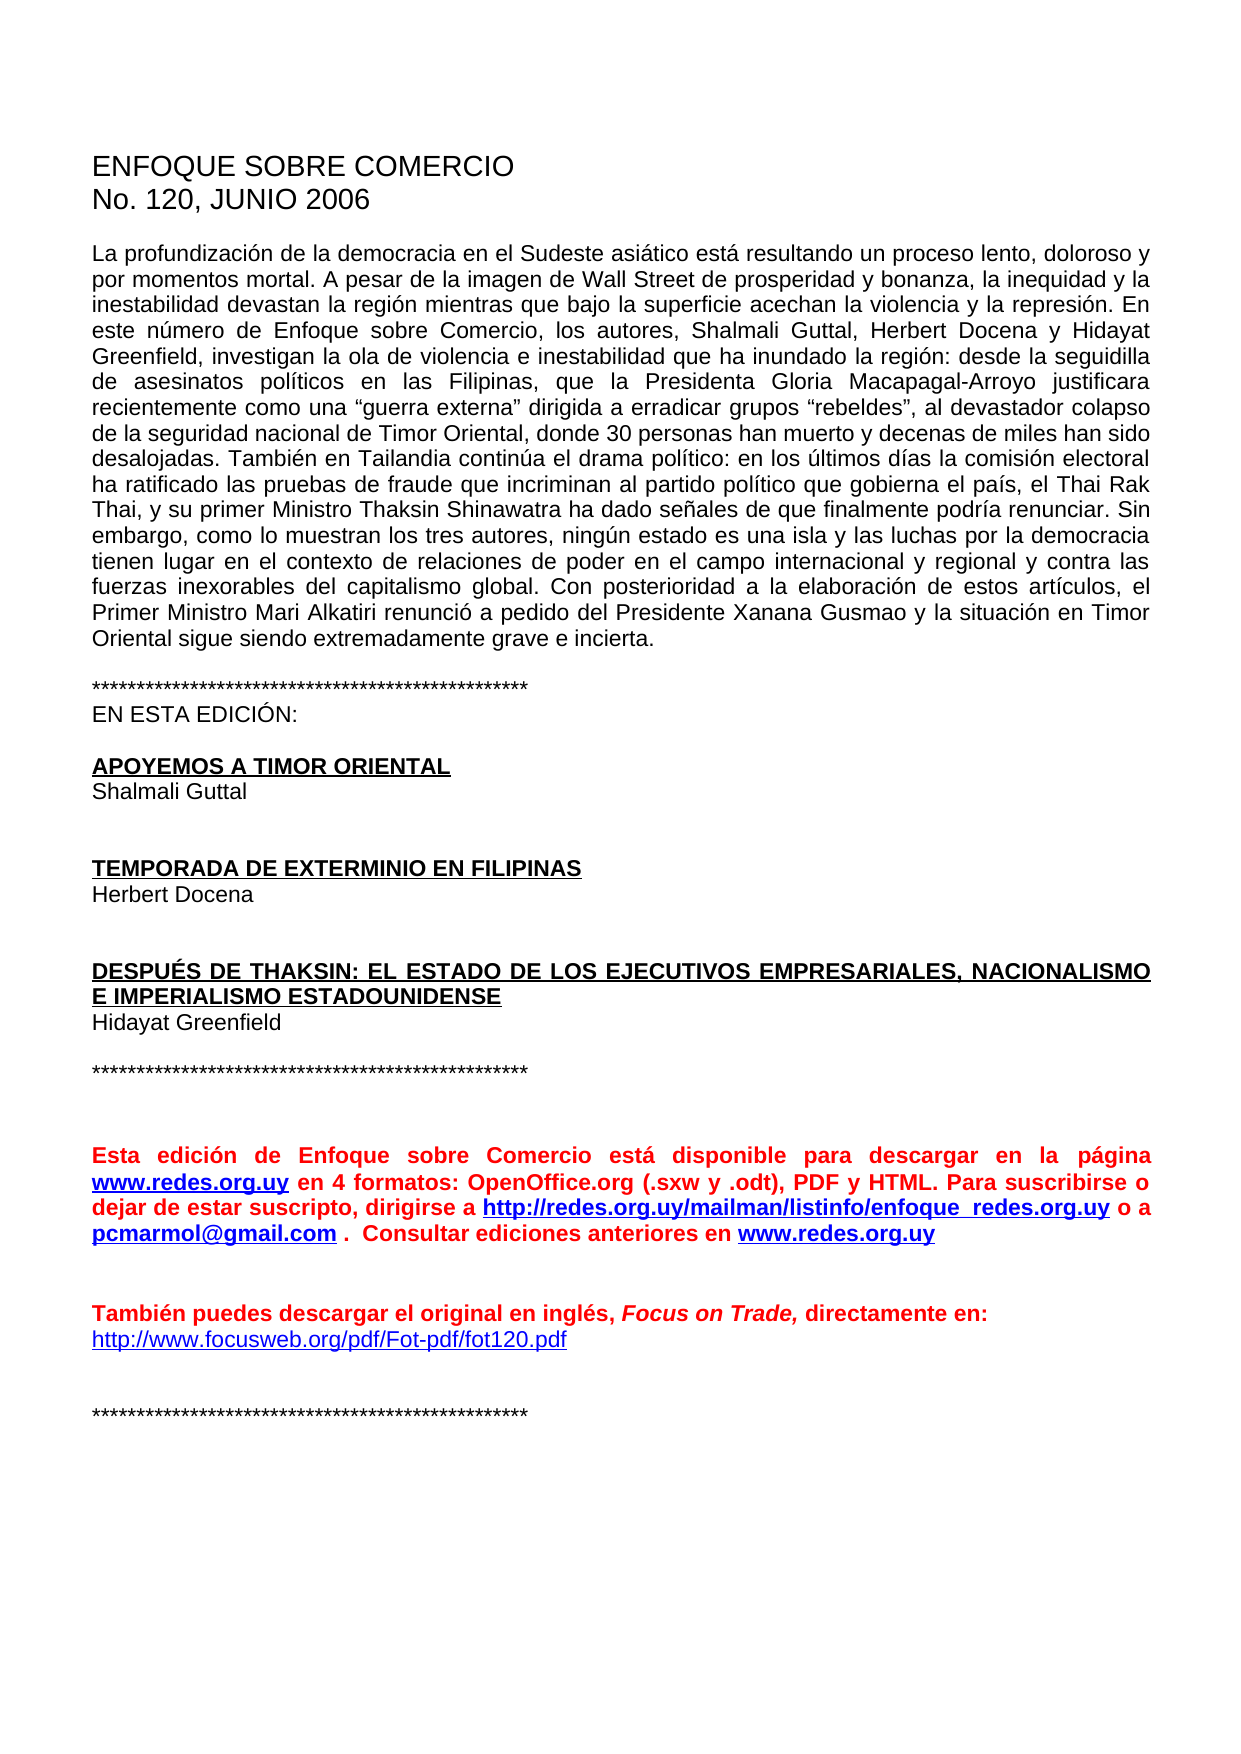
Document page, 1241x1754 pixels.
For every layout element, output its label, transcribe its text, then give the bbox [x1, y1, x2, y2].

text ************************************************* [92, 1035, 1151, 1086]
text Shalmali Guttal [92, 779, 1151, 804]
text TEMPORADA DE EXTERMINIO EN FILIPINAS [92, 856, 1151, 881]
text EN ESTA EDICIÓN: [92, 702, 1151, 728]
text La profundización de la democracia en el Sudeste asiático está resultando un proceso lento, doloroso y por momentos mortal. A pesar de la imagen de Wall Street de prosperidad y bonanza, la inequidad y la inestabilidad devastan la región mientras que bajo la superficie acechan la violencia y la represión. En este número de Enfoque sobre Comercio, los autores, Shalmali Guttal, Herbert Docena y Hidayat Greenfield, investigan la ola de violencia e inestabilidad que ha inundado la región: desde la seguidilla de asesinatos políticos en las Filipinas, que la Presidenta Gloria Macapagal-Arroyo justificara recientemente como una “guerra externa” dirigida a erradicar grupos “rebeldes”, al devastador colapso de la seguridad nacional de Timor Oriental, donde 30 personas han muerto y decenas de miles han sido desalojadas. También en Tailandia continúa el drama político: en los últimos días la comisión electoral ha ratificado las pruebas de fraude que incriminan al partido político que gobierna el país, el Thai Rak Thai, y su primer Ministro Thaksin Shinawatra ha dado señales de que finalmente podría renunciar. Sin embargo, como lo muestran los tres autores, ningún estado es una isla y las luchas por la democracia tienen lugar en el contexto de relaciones de poder en el campo internacional y regional y contra las fuerzas inexorables del capitalismo global. Con posterioridad a la elaboración de estos artículos, el Primer Ministro Mari Alkatiri renunció a pedido del Presidente Xanana Gusmao y la situación en Timor Oriental sigue siendo extremadamente grave e incierta. [92, 241, 1151, 651]
text ************************************************* [92, 651, 1151, 702]
text También puedes descargar el original en inglés, Focus on Trade, directamente en: [92, 1301, 1152, 1326]
text No. 120, JUNIO 2006 [92, 183, 1151, 215]
text ENFOQUE SOBRE COMERCIO [92, 150, 1151, 183]
text DESPUÉS DE THAKSIN: EL ESTADO DE LOS EJECUTIVOS EMPRESARIALES, NACIONALISMO [92, 958, 1151, 980]
text APOYEMOS A TIMOR ORIENTAL [92, 753, 1151, 779]
text ************************************************* [92, 1403, 1151, 1429]
text Esta edición de Enfoque sobre Comercio está disponible para descargar en la página www.redes.org.uy en 4 formatos: OpenOffice.org (.sxw y .odt), PDF y HTML. Para suscribirse o dejar de estar suscripto, dirigirse a http://redes.org.uy/mailman/listinfo/enfoque_redes.org.uy o a pcmarmol@gmail.com . Consultar ediciones anteriores en www.redes.org.uy [92, 1141, 1151, 1246]
text Hidayat Greenfield [92, 1009, 1151, 1035]
text Herbert Docena [92, 881, 1151, 907]
text http://www.focusweb.org/pdf/Fot-pdf/fot120.pdf [92, 1326, 1151, 1352]
text E IMPERIALISMO ESTADOUNIDENSE [92, 982, 1151, 1009]
